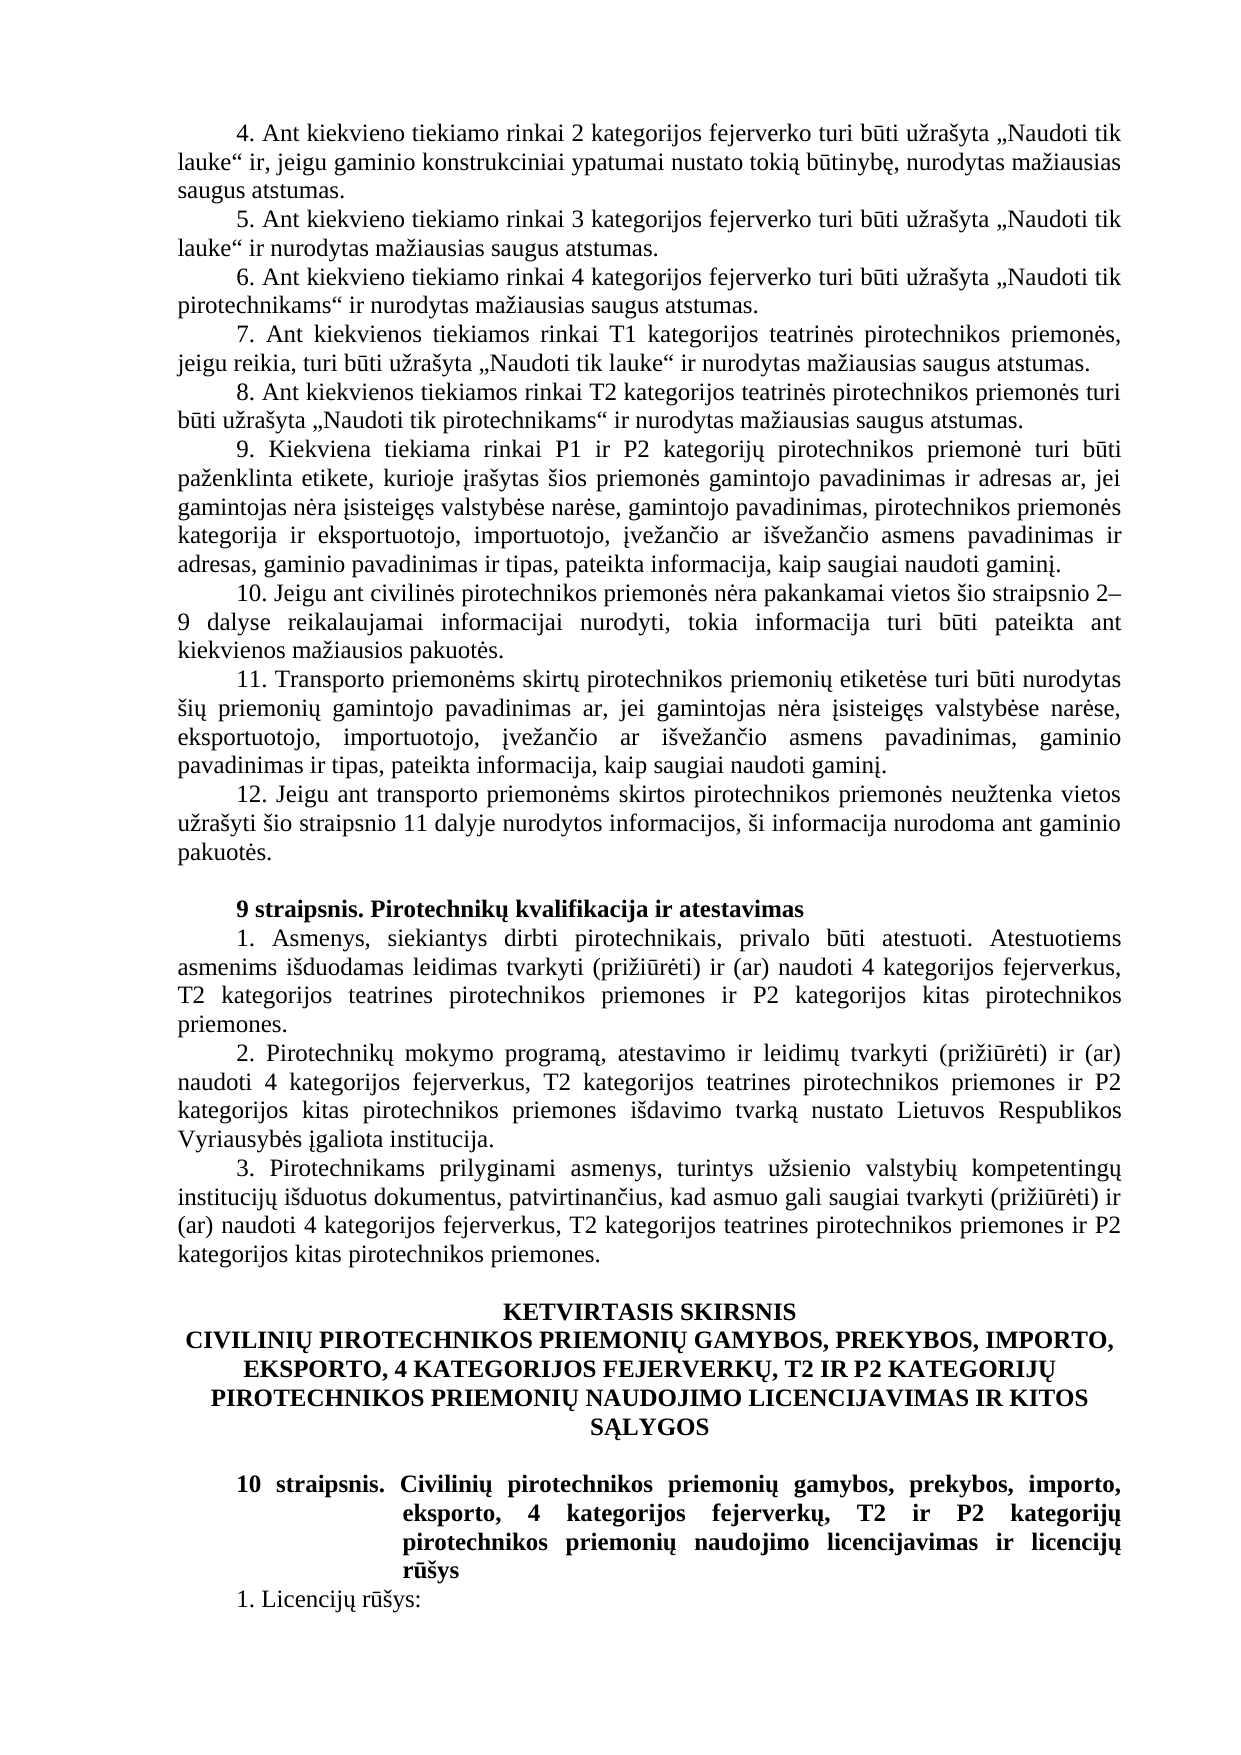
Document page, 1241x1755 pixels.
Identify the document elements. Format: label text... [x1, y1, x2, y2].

text 9. Kiekviena tiekiama rinkai P1 ir P2 kategorijų pirotechnikos priemonė turi būti paženklinta etikete, kurioje įrašytas šios priemonės gamintojo pavadinimas ir adresas ar, jei gamintojas nėra įsisteigęs valstybėse narėse, gamintojo pavadinimas, pirotechnikos priemonės kategorija ir eksportuotojo, importuotojo, įvežančio ar išvežančio asmens pavadinimas ir adresas, gaminio pavadinimas ir tipas, pateikta informacija, kaip saugiai naudoti gaminį. [177, 434, 1122, 578]
text 12. Jeigu ant transporto priemonėms skirtos pirotechnikos priemonės neužtenka vietos užrašyti šio straipsnio 11 dalyje nurodytos informacijos, ši informacija nurodoma ant gaminio pakuotės. [177, 779, 1122, 866]
text 10 straipsnis. Civilinių pirotechnikos priemonių gamybos, prekybos, importo, eksporto, 4 kategorijos fejerverkų, T2 ir P2 kategorijų pirotechnikos priemonių naudojimo licencijavimas ir licencijų rūšys [236, 1469, 1122, 1584]
text 1. Licencijų rūšys: [177, 1584, 1122, 1613]
text KETVIRTASIS SKIRSNIS [177, 1297, 1122, 1326]
text 3. Pirotechnikams prilyginami asmenys, turintys užsienio valstybių kompetentingų institucijų išduotus dokumentus, patvirtinančius, kad asmuo gali saugiai tvarkyti (prižiūrėti) ir (ar) naudoti 4 kategorijos fejerverkus, T2 kategorijos teatrines pirotechnikos priemones ir P2 kategorijos kitas pirotechnikos priemones. [177, 1153, 1122, 1268]
text 5. Ant kiekvieno tiekiamo rinkai 3 kategorijos fejerverko turi būti užrašyta „Naudoti tik lauke“ ir nurodytas mažiausias saugus atstumas. [177, 204, 1122, 262]
text 11. Transporto priemonėms skirtų pirotechnikos priemonių etiketėse turi būti nurodytas šių priemonių gamintojo pavadinimas ar, jei gamintojas nėra įsisteigęs valstybėse narėse, eksportuotojo, importuotojo, įvežančio ar išvežančio asmens pavadinimas, gaminio pavadinimas ir tipas, pateikta informacija, kaip saugiai naudoti gaminį. [177, 664, 1122, 779]
text CIVILINIŲ PIROTECHNIKOS PRIEMONIŲ gamybos, prekybos, importo, eksporto, 4 kategorijos fejerverkų, T2 ir P2 kategorijų pirotechnikos priemonių naudojimo LICENCIJAVIMAS IR KITOS SĄLYGOS [177, 1326, 1122, 1441]
text 9 straipsnis. Pirotechnikų kvalifikacija ir atestavimas [177, 894, 1122, 923]
text 1. Asmenys, siekiantys dirbti pirotechnikais, privalo būti atestuoti. Atestuotiems asmenims išduodamas leidimas tvarkyti (prižiūrėti) ir (ar) naudoti 4 kategorijos fejerverkus, T2 kategorijos teatrines pirotechnikos priemones ir P2 kategorijos kitas pirotechnikos priemones. [177, 923, 1122, 1038]
text 4. Ant kiekvieno tiekiamo rinkai 2 kategorijos fejerverko turi būti užrašyta „Naudoti tik lauke“ ir, jeigu gaminio konstrukciniai ypatumai nustato tokią būtinybę, nurodytas mažiausias saugus atstumas. [177, 118, 1122, 204]
text 7. Ant kiekvienos tiekiamos rinkai T1 kategorijos teatrinės pirotechnikos priemonės, jeigu reikia, turi būti užrašyta „Naudoti tik lauke“ ir nurodytas mažiausias saugus atstumas. [177, 319, 1122, 377]
text 8. Ant kiekvienos tiekiamos rinkai T2 kategorijos teatrinės pirotechnikos priemonės turi būti užrašyta „Naudoti tik pirotechnikams“ ir nurodytas mažiausias saugus atstumas. [177, 377, 1122, 434]
text 2. Pirotechnikų mokymo programą, atestavimo ir leidimų tvarkyti (prižiūrėti) ir (ar) naudoti 4 kategorijos fejerverkus, T2 kategorijos teatrines pirotechnikos priemones ir P2 kategorijos kitas pirotechnikos priemones išdavimo tvarką nustato Lietuvos Respublikos Vyriausybės įgaliota institucija. [177, 1038, 1122, 1153]
text 6. Ant kiekvieno tiekiamo rinkai 4 kategorijos fejerverko turi būti užrašyta „Naudoti tik pirotechnikams“ ir nurodytas mažiausias saugus atstumas. [177, 262, 1122, 319]
text 10. Jeigu ant civilinės pirotechnikos priemonės nėra pakankamai vietos šio straipsnio 2–9 dalyse reikalaujamai informacijai nurodyti, tokia informacija turi būti pateikta ant kiekvienos mažiausios pakuotės. [177, 578, 1122, 664]
